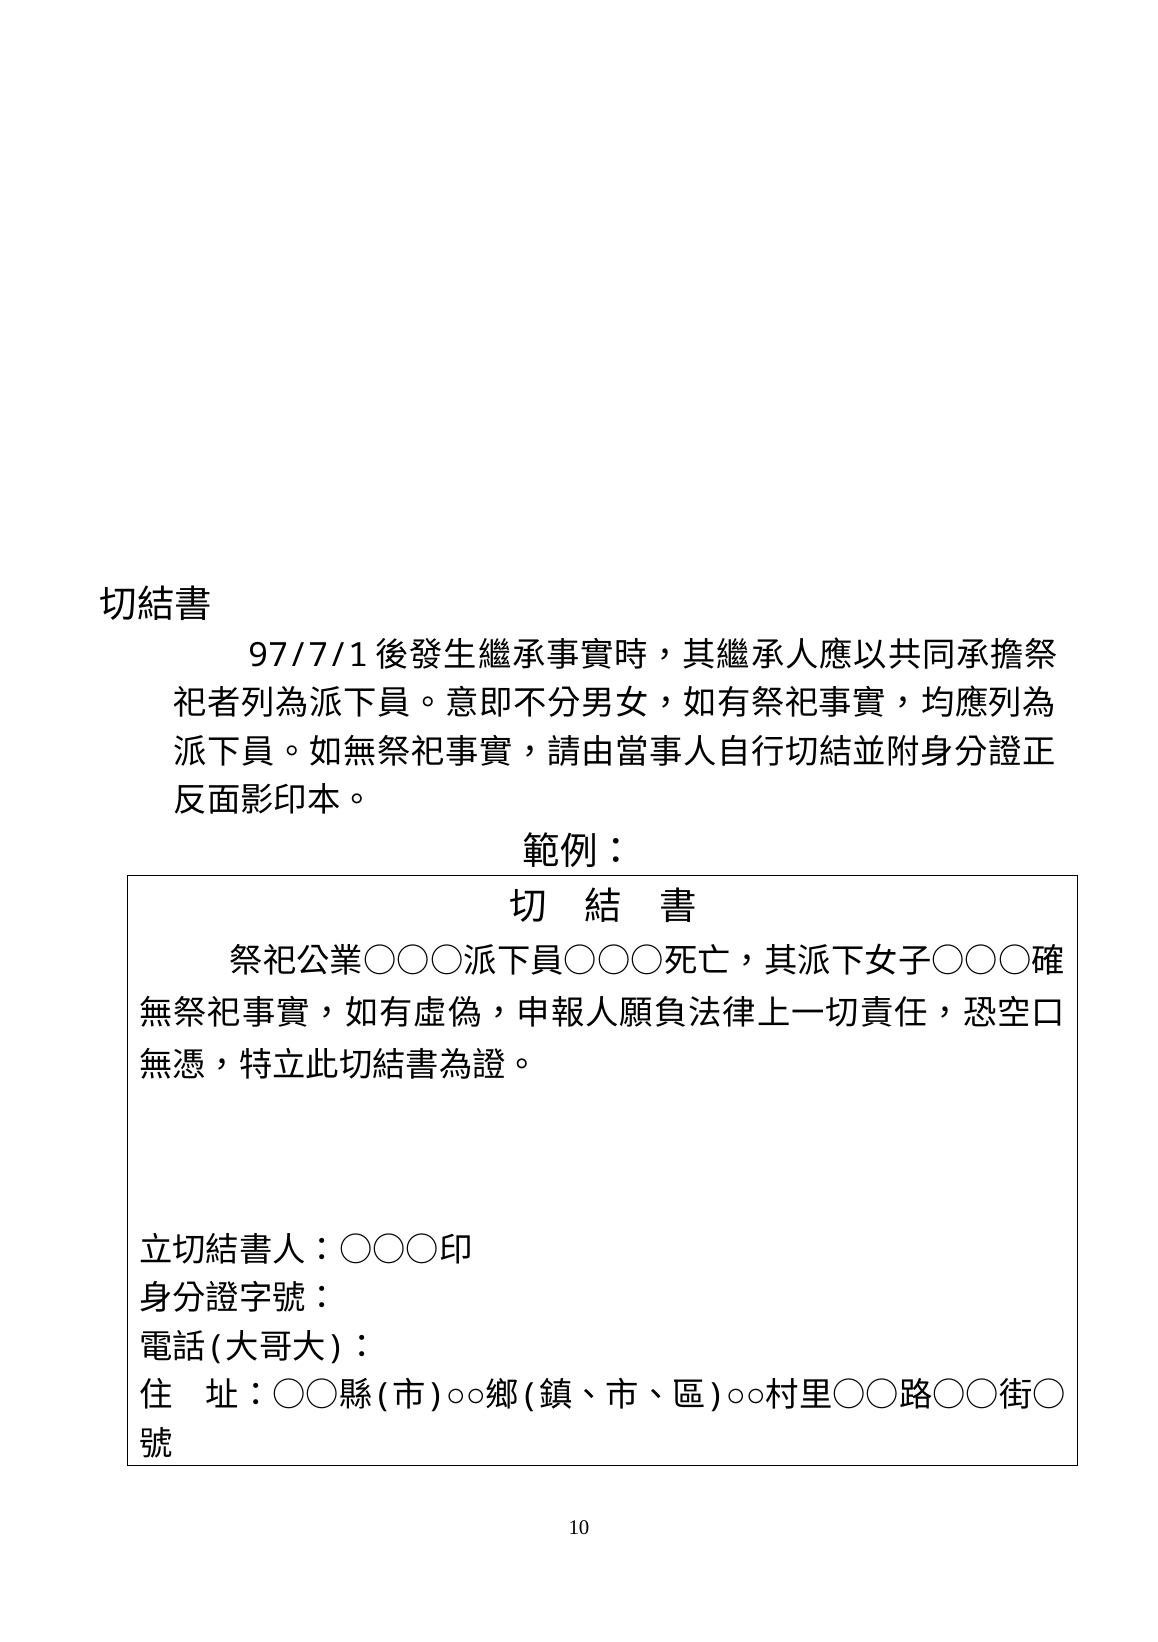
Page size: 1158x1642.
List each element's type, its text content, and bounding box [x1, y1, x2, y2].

text 範例： [99, 821, 1058, 875]
table_header 切 結 書 祭祀公業○○○派下員○○○死亡，其派下女子○○○確無祭祀事實，如有虛偽，申報人願負法律上一切責任，恐空口無憑，特立此切結書為證。 立切結書人：○○○印 身分證字號： 電話(大哥大)： 住 址：○○縣(市)○○鄉(鎮、市、區)○○村里○○路○○街○號 [128, 876, 1077, 1464]
text 切結書 [99, 573, 1058, 628]
text 97/7/1後發生繼承事實時，其繼承人應以共同承擔祭祀者列為派下員。意即不分男女，如有祭祀事實，均應列為派下員。如無祭祀事實，請由當事人自行切結並附身分證正反面影印本。 [174, 628, 1058, 821]
